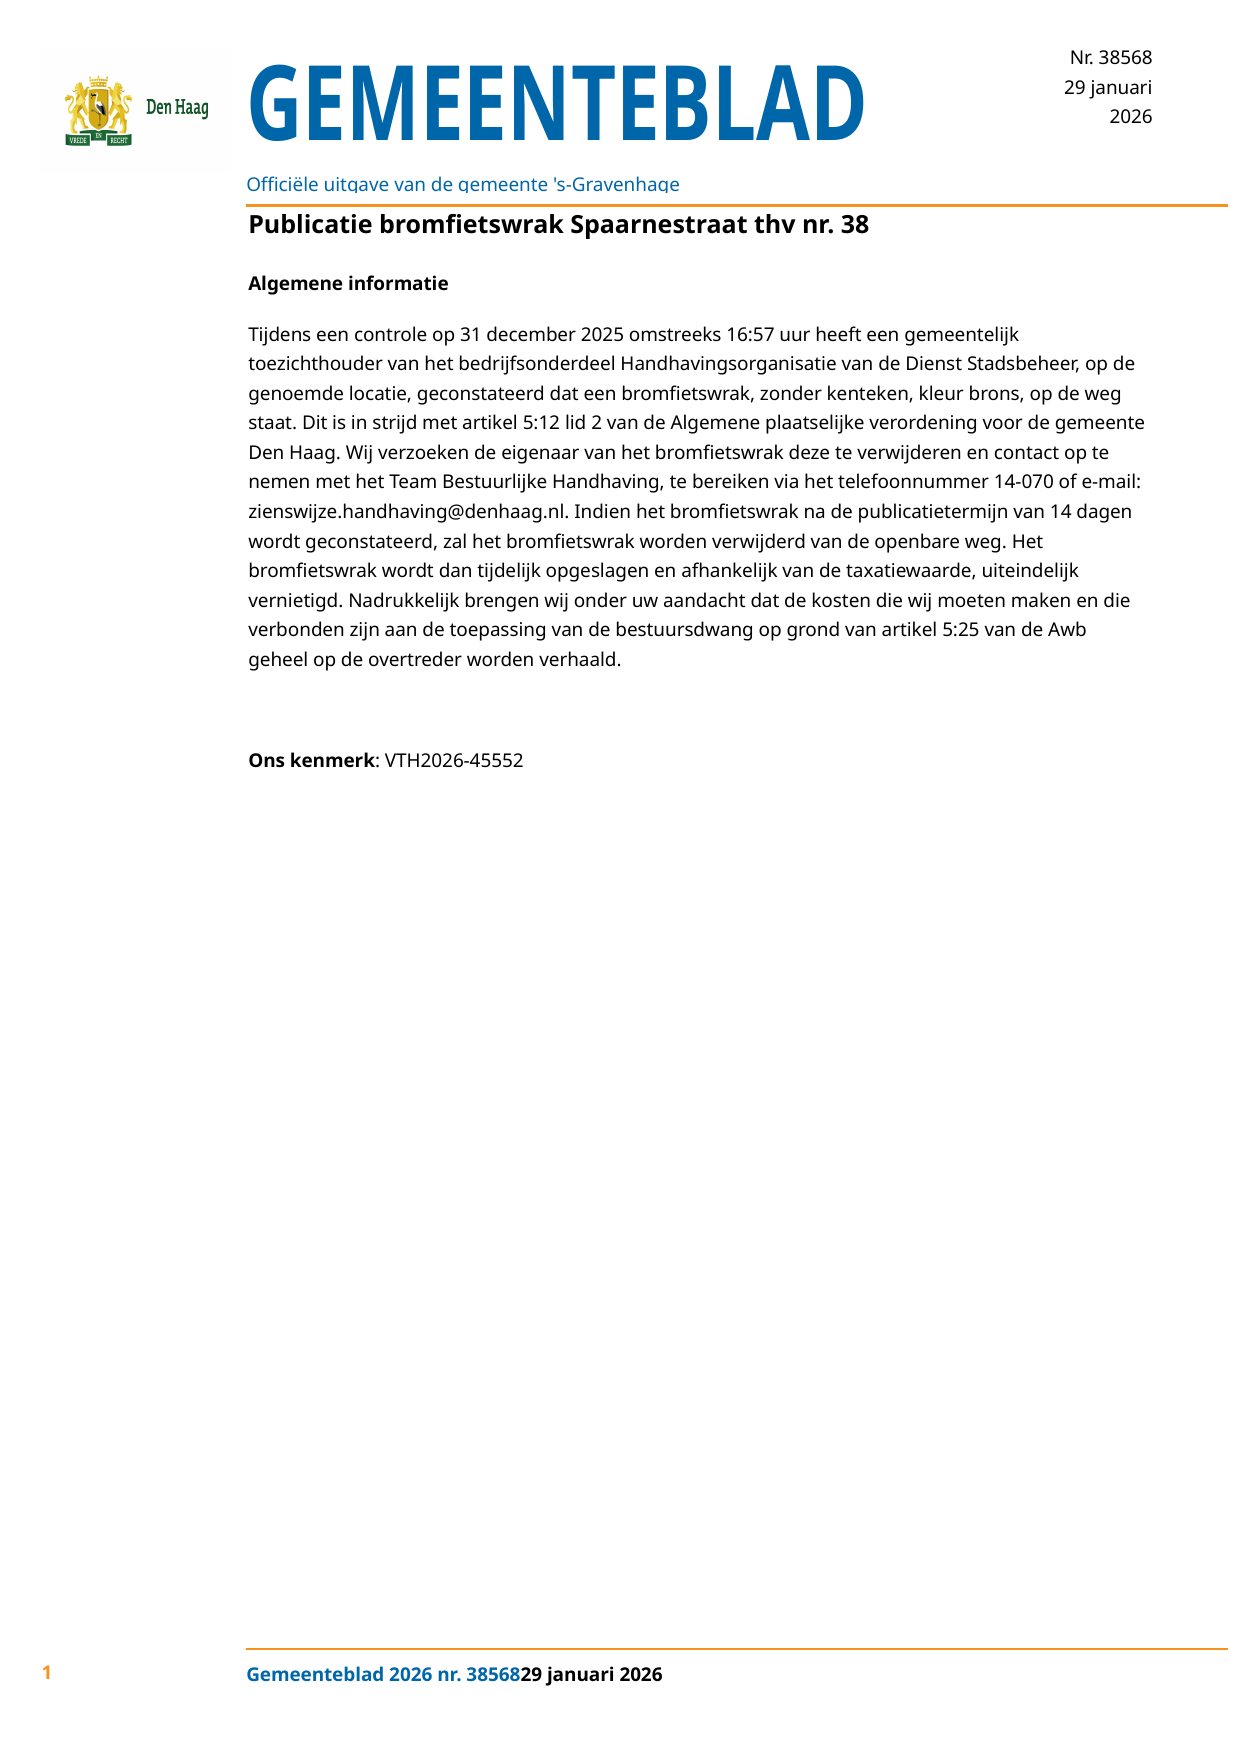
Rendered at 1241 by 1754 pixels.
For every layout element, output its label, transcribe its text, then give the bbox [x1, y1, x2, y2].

text Ons kenmerk: VTH2026-45552 [248, 747, 1152, 773]
text Tijdens een controle op 31 december 2025 omstreeks 16:57 uur heeft een gemeentelijk toezichthouder van het bedrijfsonderdeel Handhavingsorganisatie van de Dienst Stadsbeheer, op de genoemde locatie, geconstateerd dat een bromfietswrak, zonder kenteken, kleur brons, op de weg staat. Dit is in strijd met artikel 5:12 lid 2 van de Algemene plaatselijke verordening voor de gemeente Den Haag. Wij verzoeken de eigenaar van het bromfietswrak deze te verwijderen en contact op te nemen met het Team Bestuurlijke Handhaving, te bereiken via het telefoonnummer 14-070 of e-mail: zienswijze.handhaving@denhaag.nl. Indien het bromfietswrak na de publicatietermijn van 14 dagen wordt geconstateerd, zal het bromfietswrak worden verwijderd van de openbare weg. Het bromfietswrak wordt dan tijdelijk opgeslagen en afhankelijk van de taxatiewaarde, uiteindelijk vernietigd. Nadrukkelijk brengen wij onder uw aandacht dat de kosten die wij moeten maken en die verbonden zijn aan de toepassing van de bestuursdwang op grond van artikel 5:25 van de Awb geheel op de overtreder worden verhaald. [248, 321, 1152, 672]
picture [41, 47, 231, 172]
text Algemene informatie [248, 270, 1152, 296]
text Publicatie bromfietswrak Spaarnestraat thv nr. 38 [248, 207, 1152, 241]
